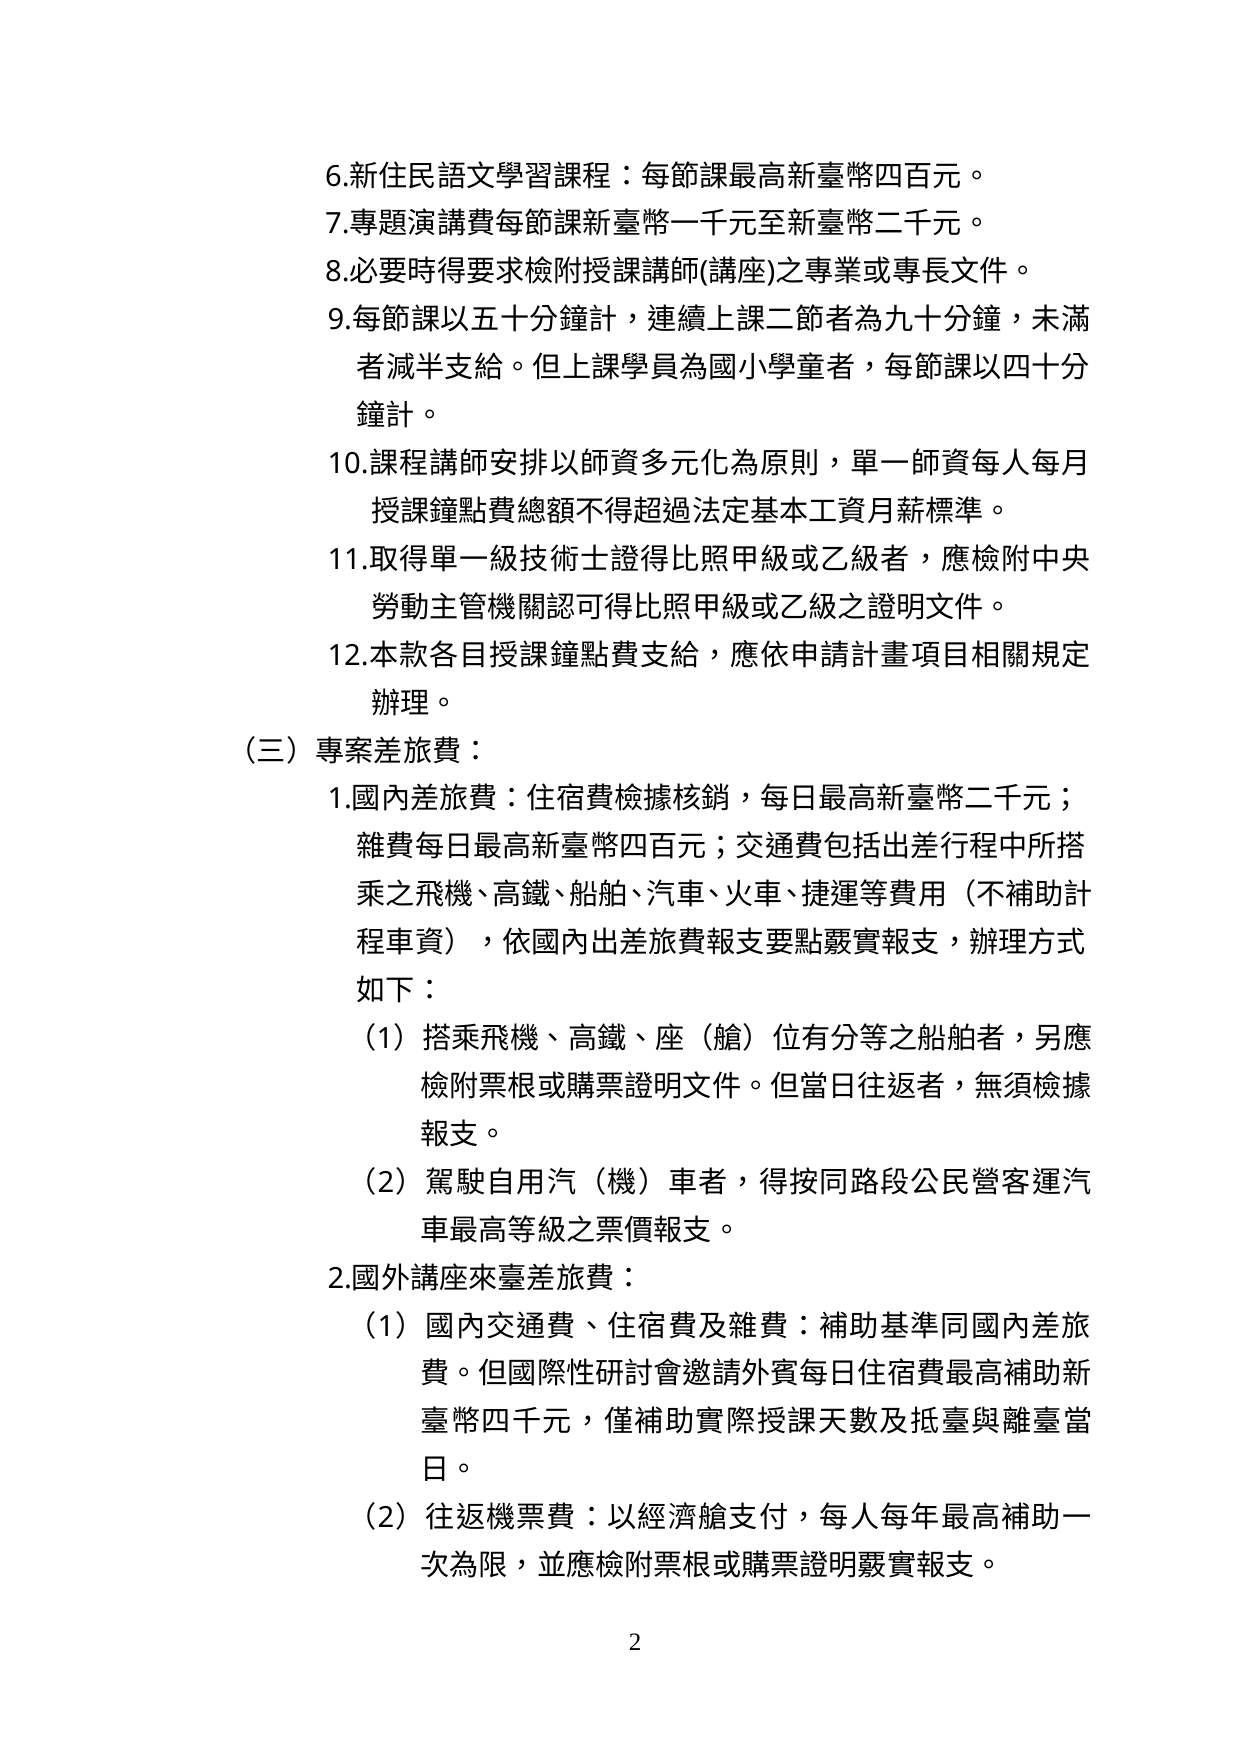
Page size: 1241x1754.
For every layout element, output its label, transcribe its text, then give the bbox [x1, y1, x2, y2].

text 6.新住民語文學習課程：每節課最高新臺幣四百元。 [325, 148, 1092, 196]
text 12.本款各目授課鐘點費支給，應依申請計畫項目相關規定辦理。 [327, 627, 1092, 723]
text 8.必要時得要求檢附授課講師(講座)之專業或專長文件。 [325, 243, 1092, 291]
text 1.國內差旅費：住宿費檢據核銷，每日最高新臺幣二千元；雜費每日最高新臺幣四百元；交通費包括出差行程中所搭乘之飛機、高鐵、船舶、汽車、火車、捷運等費用（不補助計程車資），依國內出差旅費報支要點覈實報支，辦理方式如下： [327, 771, 1092, 1010]
text （1）國內交通費、住宿費及雜費：補助基準同國內差旅費。但國際性研討會邀請外賓每日住宿費最高補助新臺幣四千元，僅補助實際授課天數及抵臺與離臺當日。 [347, 1298, 1092, 1489]
text （2）往返機票費：以經濟艙支付，每人每年最高補助一次為限，並應檢附票根或購票證明覈實報支。 [347, 1489, 1092, 1585]
text （2）駕駛自用汽（機）車者，得按同路段公民營客運汽車最高等級之票價報支。 [347, 1154, 1092, 1250]
text 10.課程講師安排以師資多元化為原則，單一師資每人每月授課鐘點費總額不得超過法定基本工資月薪標準。 [327, 435, 1092, 531]
text 9.每節課以五十分鐘計，連續上課二節者為九十分鐘，未滿者減半支給。但上課學員為國小學童者，每節課以四十分鐘計。 [327, 291, 1092, 435]
text （1）搭乘飛機、高鐵、座（艙）位有分等之船舶者，另應檢附票根或購票證明文件。但當日往返者，無須檢據報支。 [347, 1010, 1092, 1154]
text 11.取得單一級技術士證得比照甲級或乙級者，應檢附中央勞動主管機關認可得比照甲級或乙級之證明文件。 [327, 531, 1092, 627]
text （三）專案差旅費： [227, 723, 1092, 771]
text 7.專題演講費每節課新臺幣一千元至新臺幣二千元。 [325, 196, 1092, 243]
text 2.國外講座來臺差旅費： [327, 1250, 1092, 1298]
